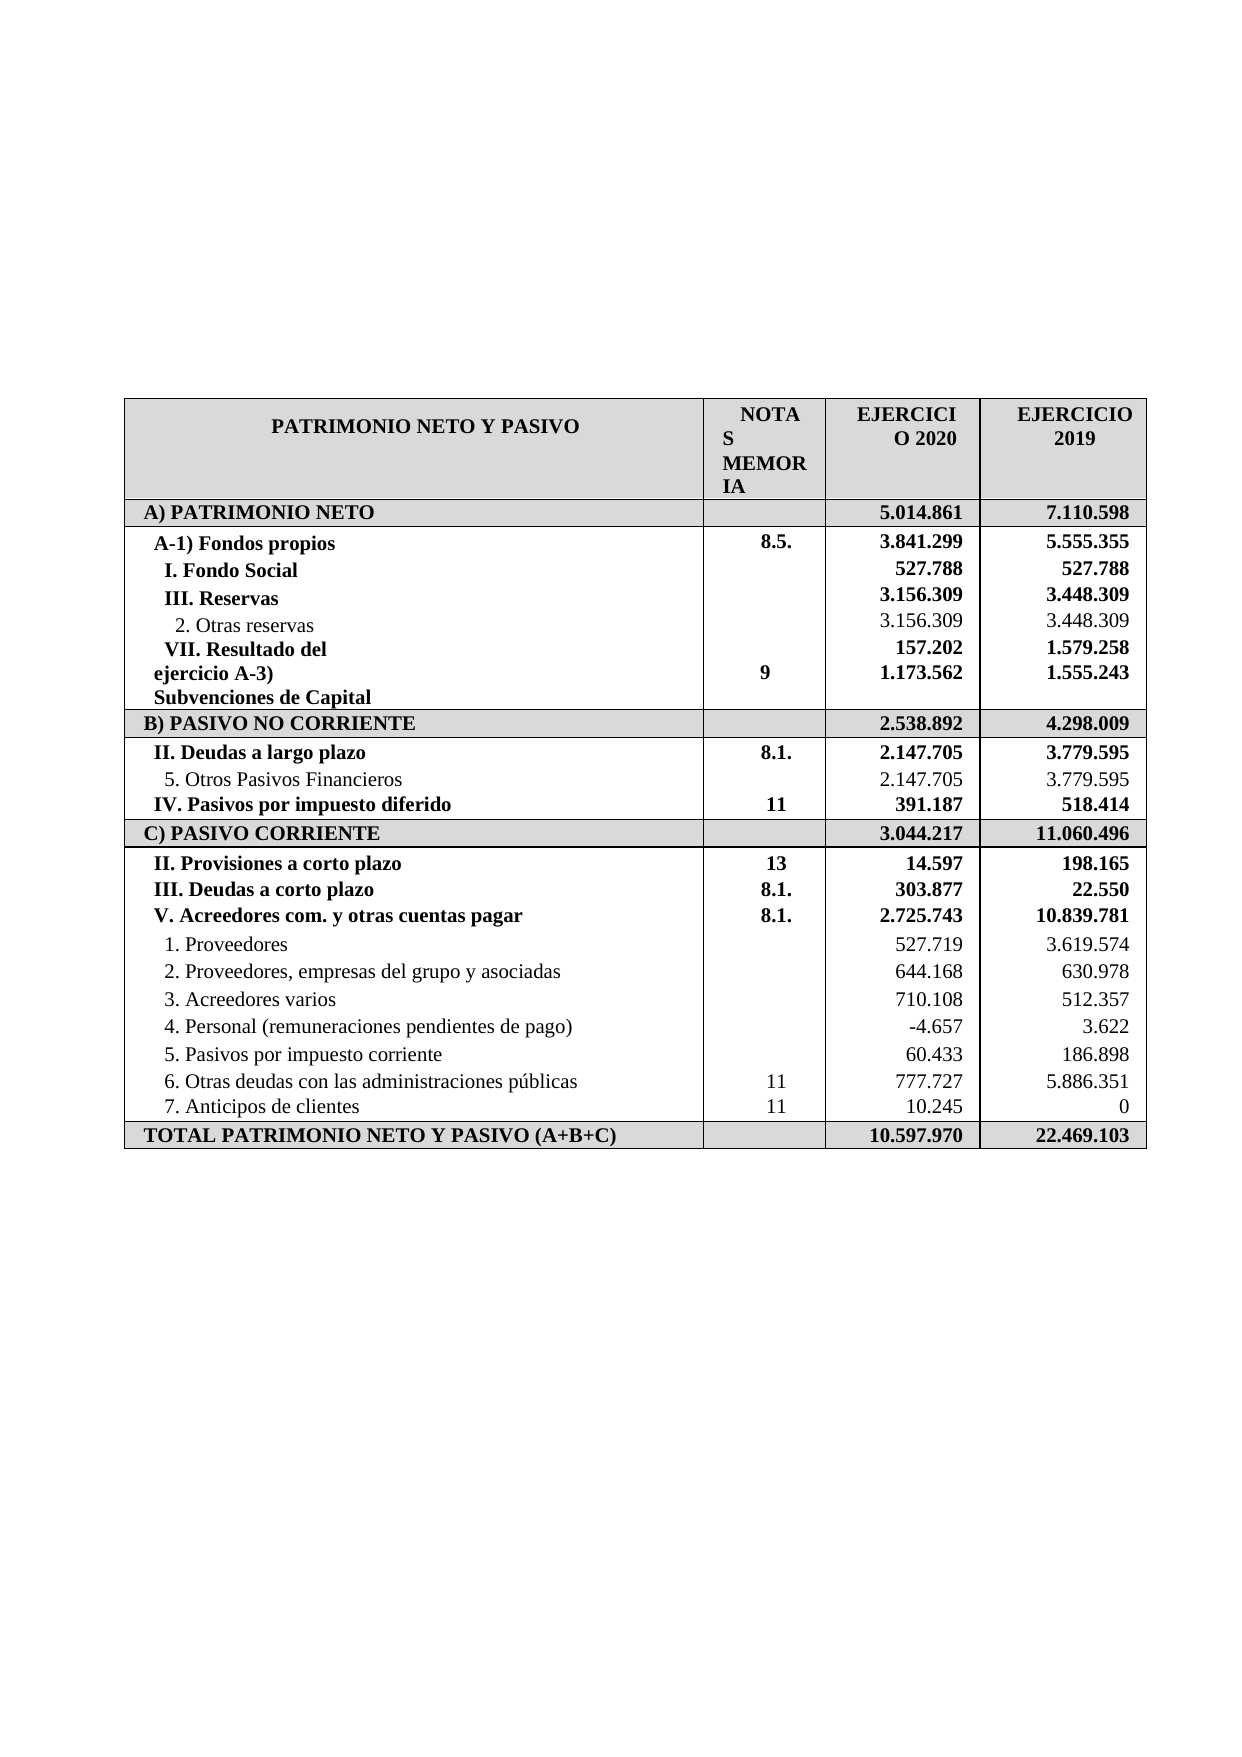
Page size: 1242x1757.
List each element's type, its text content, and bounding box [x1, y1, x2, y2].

table_cell [704, 555, 825, 582]
table_cell A-1) Fondos propios I. Fondo Social III. Reservas 2. Otras reservas VII. Resultado del ejercicio A-3) Subvenciones de Capital [125, 527, 703, 709]
table_cell [704, 958, 825, 985]
table_cell 512.357 [981, 985, 1146, 1013]
table_cell [704, 1040, 825, 1068]
table_cell 1.579.258 [981, 634, 1146, 661]
table_cell [704, 820, 825, 846]
table_cell 527.788 [826, 555, 979, 582]
table_cell [704, 1013, 825, 1040]
table_cell 630.978 [981, 958, 1146, 985]
table_cell A) PATRIMONIO NETO [125, 500, 703, 526]
table_cell 391.187 [826, 793, 979, 819]
table_cell 8.1. [704, 903, 825, 931]
table_cell 777.727 [826, 1068, 979, 1095]
table_cell 3.779.595 [981, 738, 1146, 766]
table_cell 5.886.351 [981, 1068, 1146, 1095]
table_cell B) PASIVO NO CORRIENTE [125, 710, 703, 737]
table_cell 3.044.217 [826, 820, 979, 846]
table_cell 8.1. [704, 876, 825, 903]
table_cell 1. Proveedores [125, 931, 703, 958]
table_cell 2.538.892 [826, 710, 979, 737]
table_cell 527.788 [981, 555, 1146, 582]
table_cell 518.414 [981, 793, 1146, 819]
table_cell [704, 500, 825, 526]
table_cell V. Acreedores com. y otras cuentas pagar [125, 903, 703, 931]
table_cell 8.1. [704, 738, 825, 766]
table_cell 22.469.103 [981, 1122, 1146, 1148]
table_cell 3.619.574 [981, 931, 1146, 958]
table_cell 303.877 [826, 876, 979, 903]
table_cell [704, 931, 825, 958]
table_cell 8.5. [704, 527, 825, 555]
table_cell [704, 608, 825, 634]
table_cell 10.597.970 [826, 1122, 979, 1148]
table_cell 3.448.309 [981, 582, 1146, 608]
table_cell 2.725.743 [826, 903, 979, 931]
table_cell 3.841.299 [826, 527, 979, 555]
table_cell 2. Proveedores, empresas del grupo y asociadas [125, 958, 703, 985]
table_header EJERCICIO 2019 [981, 399, 1146, 498]
table_cell 22.550 [981, 876, 1146, 903]
table_cell [704, 582, 825, 608]
table_cell 2.147.705 [826, 766, 979, 793]
table_cell 3.156.309 [826, 608, 979, 634]
table_cell 157.202 [826, 634, 979, 661]
table_cell 11 [704, 793, 825, 819]
table_cell [704, 634, 825, 661]
table_header NOTAS MEMORIA [704, 399, 825, 498]
table_cell II. Deudas a largo plazo [125, 738, 703, 766]
table_cell IV. Pasivos por impuesto diferido [125, 793, 703, 819]
table_cell 710.108 [826, 985, 979, 1013]
table_cell TOTAL PATRIMONIO NETO Y PASIVO (A+B+C) [125, 1122, 703, 1148]
table_cell 644.168 [826, 958, 979, 985]
table_cell [704, 710, 825, 737]
table_cell 11.060.496 [981, 820, 1146, 846]
table_cell 5.555.355 [981, 527, 1146, 555]
table_cell [704, 1122, 825, 1148]
table_cell 186.898 [981, 1040, 1146, 1068]
table_cell 2.147.705 [826, 738, 979, 766]
table_cell 1.173.562 [826, 661, 979, 709]
table_cell 3.448.309 [981, 608, 1146, 634]
table_cell 9 [704, 661, 825, 709]
table_cell II. Provisiones a corto plazo [125, 848, 703, 876]
table_cell 3.779.595 [981, 766, 1146, 793]
table_cell 3.622 [981, 1013, 1146, 1040]
table_cell 5. Otros Pasivos Financieros [125, 766, 703, 793]
table_cell 4.298.009 [981, 710, 1146, 737]
table_cell 60.433 [826, 1040, 979, 1068]
table_cell [704, 766, 825, 793]
table_cell 5. Pasivos por impuesto corriente [125, 1040, 703, 1068]
table_cell 5.014.861 [826, 500, 979, 526]
table_header PATRIMONIO NETO Y PASIVO [125, 399, 703, 498]
table_cell -4.657 [826, 1013, 979, 1040]
table_cell 11 [704, 1068, 825, 1095]
table_cell 6. Otras deudas con las administraciones públicas [125, 1068, 703, 1095]
table_cell 10.245 [826, 1095, 979, 1121]
table_cell [704, 985, 825, 1013]
table_cell 527.719 [826, 931, 979, 958]
table_cell 10.839.781 [981, 903, 1146, 931]
table_cell 3.156.309 [826, 582, 979, 608]
table_cell 4. Personal (remuneraciones pendientes de pago) [125, 1013, 703, 1040]
table_cell 7.110.598 [981, 500, 1146, 526]
table_cell 1.555.243 [981, 661, 1146, 709]
table_cell C) PASIVO CORRIENTE [125, 820, 703, 846]
table_cell 3. Acreedores varios [125, 985, 703, 1013]
table_cell 7. Anticipos de clientes [125, 1095, 703, 1121]
table_cell 198.165 [981, 848, 1146, 876]
table_cell III. Deudas a corto plazo [125, 876, 703, 903]
table_header EJERCICIO 2020 [826, 399, 979, 498]
table_cell 13 [704, 848, 825, 876]
table_cell 0 [981, 1095, 1146, 1121]
table_cell 11 [704, 1095, 825, 1121]
table_cell 14.597 [826, 848, 979, 876]
